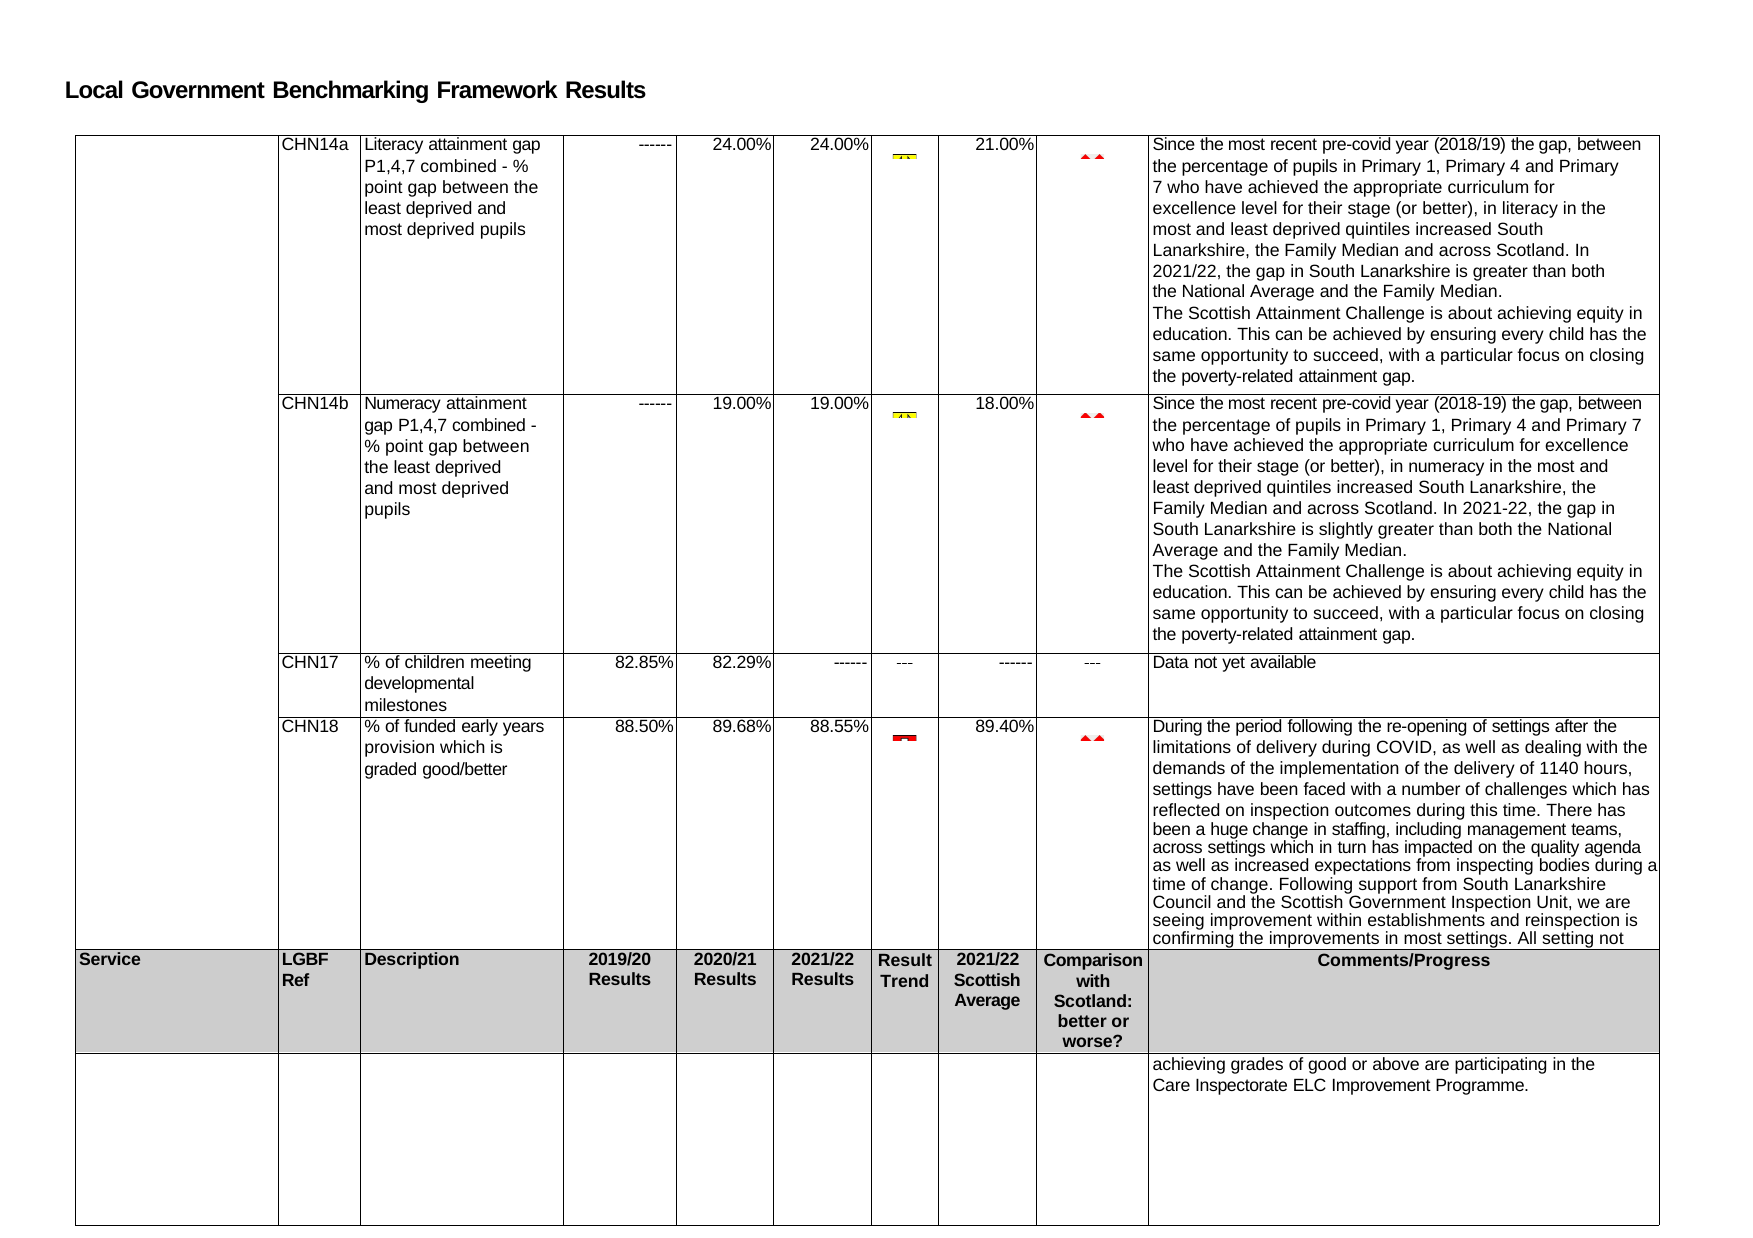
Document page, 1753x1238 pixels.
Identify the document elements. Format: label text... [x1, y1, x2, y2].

table_cell CHN18 [279, 718, 360, 948]
table_cell 19.00% [774, 395, 871, 653]
table_cell Literacy attainment gap P1,4,7 combined - % point gap between the least deprived and most deprived pupils [361, 136, 563, 394]
table_cell [1037, 654, 1148, 717]
table_cell 88.55% [774, 718, 871, 948]
table_cell 24.00% [774, 136, 871, 394]
table_cell [1037, 1054, 1148, 1224]
table_header Comments/Progress [1149, 950, 1659, 1052]
table_cell [361, 1054, 563, 1224]
table_cell [279, 1054, 360, 1224]
table_cell [872, 136, 938, 394]
table_cell [872, 395, 938, 653]
table_cell ------ [774, 654, 871, 717]
table_cell 89.68% [677, 718, 773, 948]
table_cell [774, 1054, 871, 1224]
table_cell Numeracy attainment gap P1,4,7 combined - % point gap between the least deprived and most deprived pupils [361, 395, 563, 653]
table_cell 82.85% [564, 654, 676, 717]
table_cell ------ [564, 395, 676, 653]
table_header 2021/22 Results [774, 950, 871, 1052]
table_cell CHN14b [279, 395, 360, 653]
table_cell [872, 1054, 938, 1224]
table_cell [76, 136, 278, 948]
table_cell [1037, 718, 1148, 948]
table_cell During the period following the re-opening of settings after the limitations of delivery during COVID, as well as dealing with the demands of the implementation of the delivery of 1140 hours, settings have been faced with a number of challenges which has reflected on inspection outcomes during this time. There has been a huge change in staffing, including management teams, across settings which in turn has impacted on the quality agenda as well as increased expectations from inspecting bodies during a time of change. Following support from South Lanarkshire Council and the Scottish Government Inspection Unit, we are seeing improvement within establishments and reinspection is confirming the improvements in most settings. All setting not [1149, 718, 1659, 948]
table_cell [1037, 136, 1148, 394]
table_header 2020/21 Results [677, 950, 773, 1052]
table_header LGBF Ref [279, 950, 360, 1052]
table_header Result Trend [872, 950, 938, 1052]
table_cell CHN14a [279, 136, 360, 394]
table_header Description [361, 950, 563, 1052]
table_cell [872, 654, 938, 717]
table_cell 82.29% [677, 654, 773, 717]
table_cell [872, 718, 938, 948]
table_cell Since the most recent pre-covid year (2018/19) the gap, between the percentage of pupils in Primary 1, Primary 4 and Primary 7 who have achieved the appropriate curriculum for excellence level for their stage (or better), in literacy in the most and least deprived quintiles increased South Lanarkshire, the Family Median and across Scotland. In 2021/22, the gap in South Lanarkshire is greater than both the National Average and the Family Median. The Scottish Attainment Challenge is about achieving equity in education. This can be achieved by ensuring every child has the same opportunity to succeed, with a particular focus on closing the poverty-related attainment gap. [1149, 136, 1659, 394]
table_cell 19.00% [677, 395, 773, 653]
table_cell % of funded early years provision which is graded good/better [361, 718, 563, 948]
table_cell [677, 1054, 773, 1224]
table_cell [564, 1054, 676, 1224]
table_cell [939, 1054, 1036, 1224]
table_cell CHN17 [279, 654, 360, 717]
table_cell [76, 1054, 278, 1224]
table_cell achieving grades of good or above are participating in the Care Inspectorate ELC Improvement Programme. [1149, 1054, 1659, 1224]
table_cell 88.50% [564, 718, 676, 948]
table_cell ------ [939, 654, 1036, 717]
table_cell Data not yet available [1149, 654, 1659, 717]
table_cell ------ [564, 136, 676, 394]
table_cell Since the most recent pre-covid year (2018-19) the gap, between the percentage of pupils in Primary 1, Primary 4 and Primary 7 who have achieved the appropriate curriculum for excellence level for their stage (or better), in numeracy in the most and least deprived quintiles increased South Lanarkshire, the Family Median and across Scotland. In 2021-22, the gap in South Lanarkshire is slightly greater than both the National Average and the Family Median. The Scottish Attainment Challenge is about achieving equity in education. This can be achieved by ensuring every child has the same opportunity to succeed, with a particular focus on closing the poverty-related attainment gap. [1149, 395, 1659, 653]
table_header 2021/22 Scottish Average [939, 950, 1036, 1052]
table_cell 89.40% [939, 718, 1036, 948]
table_header Service [76, 950, 278, 1052]
table_cell 18.00% [939, 395, 1036, 653]
table_cell 21.00% [939, 136, 1036, 394]
table_cell 24.00% [677, 136, 773, 394]
table_header 2019/20 Results [564, 950, 676, 1052]
table_cell % of children meeting developmental milestones [361, 654, 563, 717]
table_header Comparison with Scotland: better or worse? [1037, 950, 1148, 1052]
table_cell [1037, 395, 1148, 653]
